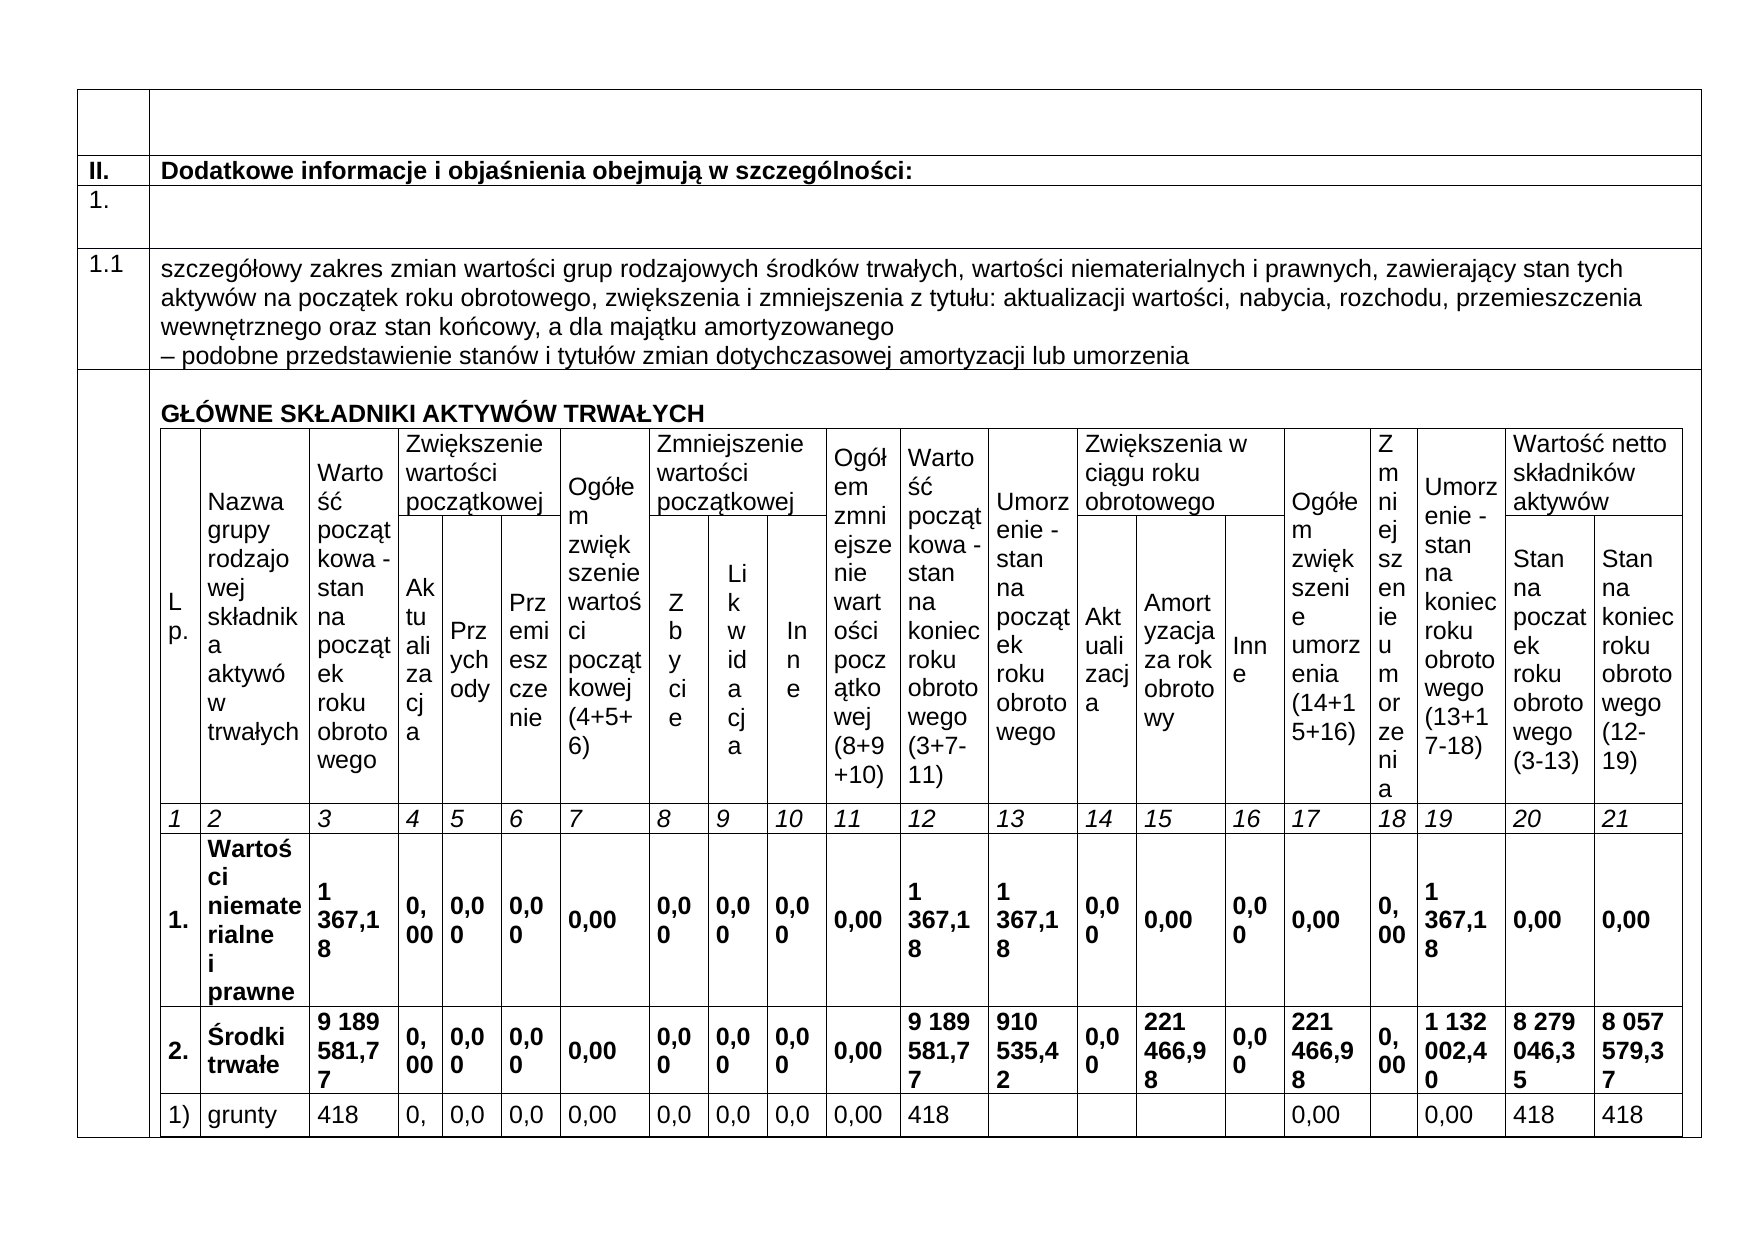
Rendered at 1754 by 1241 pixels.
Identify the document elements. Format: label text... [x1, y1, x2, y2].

table_cell 0,00 [399, 834, 442, 1006]
table_cell 14 [1078, 804, 1136, 832]
table_cell 6 [502, 804, 560, 832]
table_cell [1137, 1094, 1225, 1136]
table_cell 0,00 [827, 834, 900, 1006]
table_cell 0,00 [650, 1007, 708, 1093]
table_cell 20 [1506, 804, 1594, 832]
table_cell 0,00 [1285, 1094, 1370, 1136]
table_cell 10 [768, 804, 826, 832]
table_cell 0,00 [1226, 1007, 1284, 1093]
table_cell 5 [443, 804, 501, 832]
table_cell 0,00 [399, 1007, 442, 1093]
table_header Wartość początkowa - stan na początek roku obrotowego [310, 429, 398, 803]
table_cell szczegółowy zakres zmian wartości grup rodzajowych środków trwałych, wartości niematerialnych i prawnych, zawierający stan tych aktywów na początek roku obrotowego, zwiększenia i zmniejszenia z tytułu: aktualizacji wartości, nabycia, rozchodu, przemieszczenia wewnętrznego oraz stan końcowy, a dla majątku amortyzowanego – podobne przedstawienie stanów i tytułów zmian dotychczasowej amortyzacji lub umorzenia [150, 249, 1701, 369]
table_cell 0,00 [709, 1007, 767, 1093]
table_cell Aktualizacja [399, 516, 442, 803]
table_cell 0,00 [1078, 1007, 1136, 1093]
table_cell 0,00 [1078, 834, 1136, 1006]
table_cell 1 367,18 [310, 834, 398, 1006]
table_header Zmniejszenie wartości początkowej [650, 429, 826, 515]
table_cell Inne [768, 516, 826, 803]
table_header Zmniejszenie umorzenia [1371, 429, 1417, 803]
table_cell Likwidacja [709, 516, 767, 803]
table_cell 0,00 [1418, 1094, 1505, 1136]
table_cell Stan na poczatek roku obrotowego (3-13) [1506, 516, 1594, 803]
table_cell 0,0 [709, 1094, 767, 1136]
table_cell 1 367,18 [1418, 834, 1505, 1006]
table_cell 0,00 [561, 1007, 649, 1093]
table_cell 0,00 [650, 834, 708, 1006]
table_cell 1 367,18 [901, 834, 988, 1006]
table_cell [1078, 1094, 1136, 1136]
table_cell GŁÓWNE SKŁADNIKI AKTYWÓW TRWAŁYCH [150, 370, 1701, 1137]
table_cell 9 189 581,77 [310, 1007, 398, 1093]
table_cell [150, 186, 1701, 248]
table_cell 1.1 [78, 249, 149, 369]
table_cell 910 535,42 [989, 1007, 1077, 1093]
table_cell 0,00 [1226, 834, 1284, 1006]
table_cell 15 [1137, 804, 1225, 832]
table_header Zwiększenie wartości początkowej [399, 429, 560, 515]
table_cell [1371, 1094, 1417, 1136]
table_cell Dodatkowe informacje i objaśnienia obejmują w szczególności: [150, 156, 1701, 184]
table_cell 9 [709, 804, 767, 832]
table_cell [1226, 1094, 1284, 1136]
table_cell grunty [201, 1094, 309, 1136]
table_header Wartość netto składników aktywów [1506, 429, 1682, 515]
table_header Zwiększenia w ciągu roku obrotowego [1078, 429, 1284, 515]
table_cell 19 [1418, 804, 1505, 832]
table_cell 17 [1285, 804, 1370, 832]
table_cell Zbycie [650, 516, 708, 803]
table_header Ogółem zwiększenie umorzenia (14+15+16) [1285, 429, 1370, 803]
table_header Lp. [161, 429, 200, 803]
table_cell 0,0 [768, 1094, 826, 1136]
table_header Ogółem zmniejszenie wartości początkowej (8+9+10) [827, 429, 900, 803]
table_cell 0,00 [768, 834, 826, 1006]
table_cell 12 [901, 804, 988, 832]
table_cell Przychody [443, 516, 501, 803]
table_cell 0,00 [1506, 834, 1594, 1006]
table_cell [78, 370, 149, 1137]
table_cell 0,00 [1371, 1007, 1417, 1093]
table_cell 0,0 [502, 1094, 560, 1136]
table_header Nazwa grupy rodzajowej składnika aktywów trwałych [201, 429, 309, 803]
table_cell 18 [1371, 804, 1417, 832]
table_cell 0,00 [768, 1007, 826, 1093]
table_cell 0,00 [502, 1007, 560, 1093]
table_cell Wartości niematerialne i prawne [201, 834, 309, 1006]
table_cell 16 [1226, 804, 1284, 832]
table_cell 4 [399, 804, 442, 832]
table_header Umorzenie - stan na koniec roku obrotowego (13+17-18) [1418, 429, 1505, 803]
table_cell 1 132 002,40 [1418, 1007, 1505, 1093]
table_cell 221 466,98 [1285, 1007, 1370, 1093]
table_header Ogółem zwiększenie wartości początkowej (4+5+6) [561, 429, 649, 803]
table_cell 0,00 [827, 1007, 900, 1093]
table_cell 0,0 [443, 1094, 501, 1136]
table_cell 0, [399, 1094, 442, 1136]
table_cell 13 [989, 804, 1077, 832]
table_cell 21 [1595, 804, 1682, 832]
table_cell Amortyzacja za rok obrotowy [1137, 516, 1225, 803]
table_cell 0,00 [1285, 834, 1370, 1006]
table_cell 418 [1595, 1094, 1682, 1136]
table_cell 1) [161, 1094, 200, 1136]
table_cell Aktualizacja [1078, 516, 1136, 803]
table_cell 0,0 [650, 1094, 708, 1136]
table_header Wartość początkowa - stan na koniec roku obrotowego (3+7-11) [901, 429, 988, 803]
table_cell 9 189 581,77 [901, 1007, 988, 1093]
table_header Umorzenie - stan na początek roku obrotowego [989, 429, 1077, 803]
table_cell 0,00 [443, 834, 501, 1006]
table_cell [78, 90, 149, 155]
table_cell 418 [1506, 1094, 1594, 1136]
table_cell 1 [161, 804, 200, 832]
table_cell 0,00 [502, 834, 560, 1006]
table_cell 221 466,98 [1137, 1007, 1225, 1093]
table_cell 8 279 046,35 [1506, 1007, 1594, 1093]
table_cell Stan na koniec roku obrotowego (12-19) [1595, 516, 1682, 803]
table_cell [150, 90, 1701, 155]
table_cell 1. [78, 186, 149, 248]
table_cell Przemieszczenie [502, 516, 560, 803]
table_cell 0,00 [443, 1007, 501, 1093]
table_cell 0,00 [1595, 834, 1682, 1006]
table_cell [989, 1094, 1077, 1136]
table_cell 2. [161, 1007, 200, 1093]
table_cell 0,00 [1137, 834, 1225, 1006]
table_cell 7 [561, 804, 649, 832]
table_cell 0,00 [561, 834, 649, 1006]
table_cell II. [78, 156, 149, 184]
table_cell 0,00 [827, 1094, 900, 1136]
table_cell 1 367,18 [989, 834, 1077, 1006]
table_cell 11 [827, 804, 900, 832]
table_cell 2 [201, 804, 309, 832]
table_cell 418 [310, 1094, 398, 1136]
table_cell 8 057 579,37 [1595, 1007, 1682, 1093]
table_cell 3 [310, 804, 398, 832]
table_cell 0,00 [1371, 834, 1417, 1006]
table_cell Inne [1226, 516, 1284, 803]
table_cell Środki trwałe [201, 1007, 309, 1093]
table_cell 0,00 [709, 834, 767, 1006]
table_cell 418 [901, 1094, 988, 1136]
table_cell 1. [161, 834, 200, 1006]
table_cell 8 [650, 804, 708, 832]
table_cell 0,00 [561, 1094, 649, 1136]
